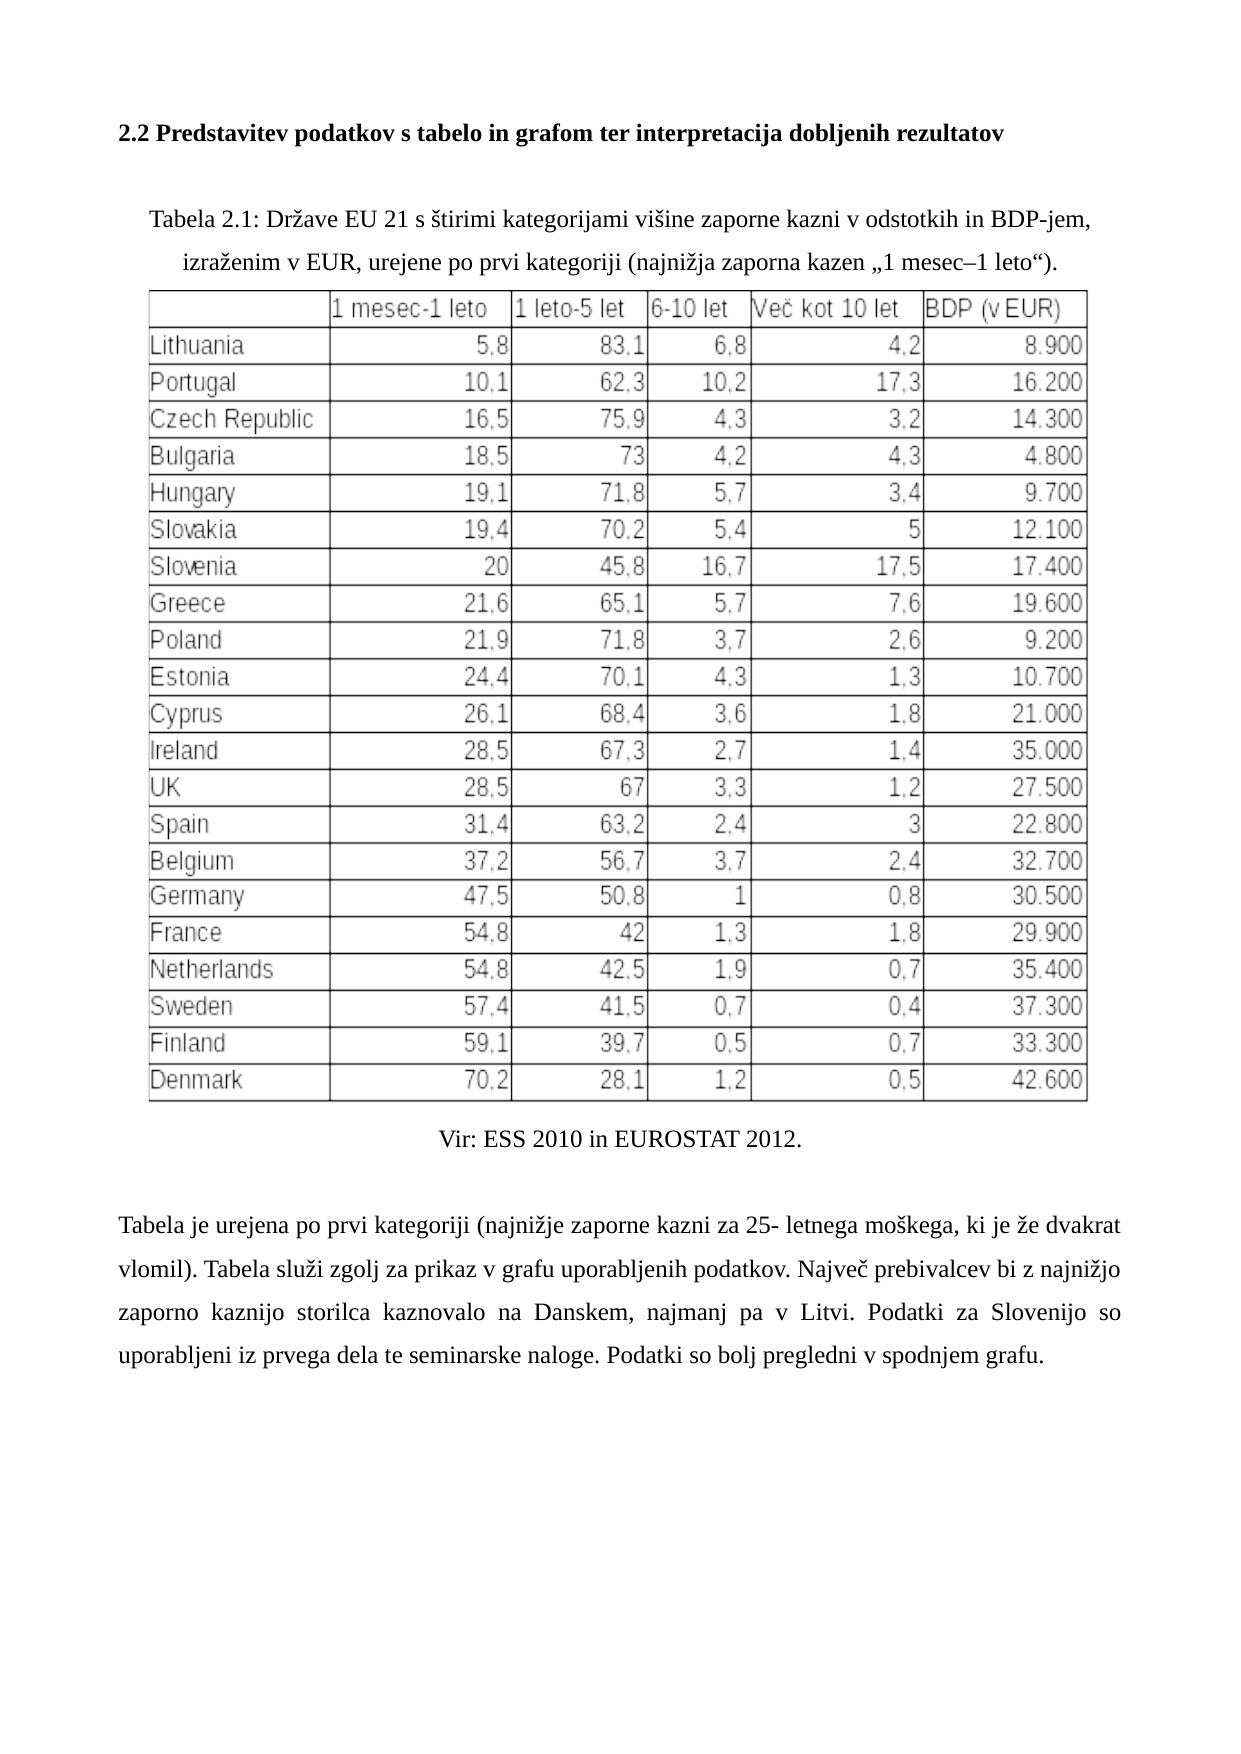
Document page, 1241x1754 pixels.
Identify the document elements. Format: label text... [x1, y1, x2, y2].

text Vir: ESS 2010 in EUROSTAT 2012. [118, 291, 1122, 1153]
text 2.2 Predstavitev podatkov s tabelo in grafom ter interpretacija dobljenih rezultatov [118, 118, 1122, 147]
text Tabela 2.1: Države EU 21 s štirimi kategorijami višine zaporne kazni v odstotkih in BDP-jem, izraženim v EUR, urejene po prvi kategoriji (najnižja zaporna kazen „1 mesec–1 leto“). [118, 204, 1122, 276]
text Tabela je urejena po prvi kategoriji (najnižje zaporne kazni za 25- letnega moškega, ki je že dvakrat vlomil). Tabela služi zgolj za prikaz v grafu uporabljenih podatkov. Največ prebivalcev bi z najnižjo zaporno kaznijo storilca kaznovalo na Danskem, najmanj pa v Litvi. Podatki za Slovenijo so uporabljeni iz prvega dela te seminarske naloge. Podatki so bolj pregledni v spodnjem grafu. [118, 1211, 1122, 1369]
